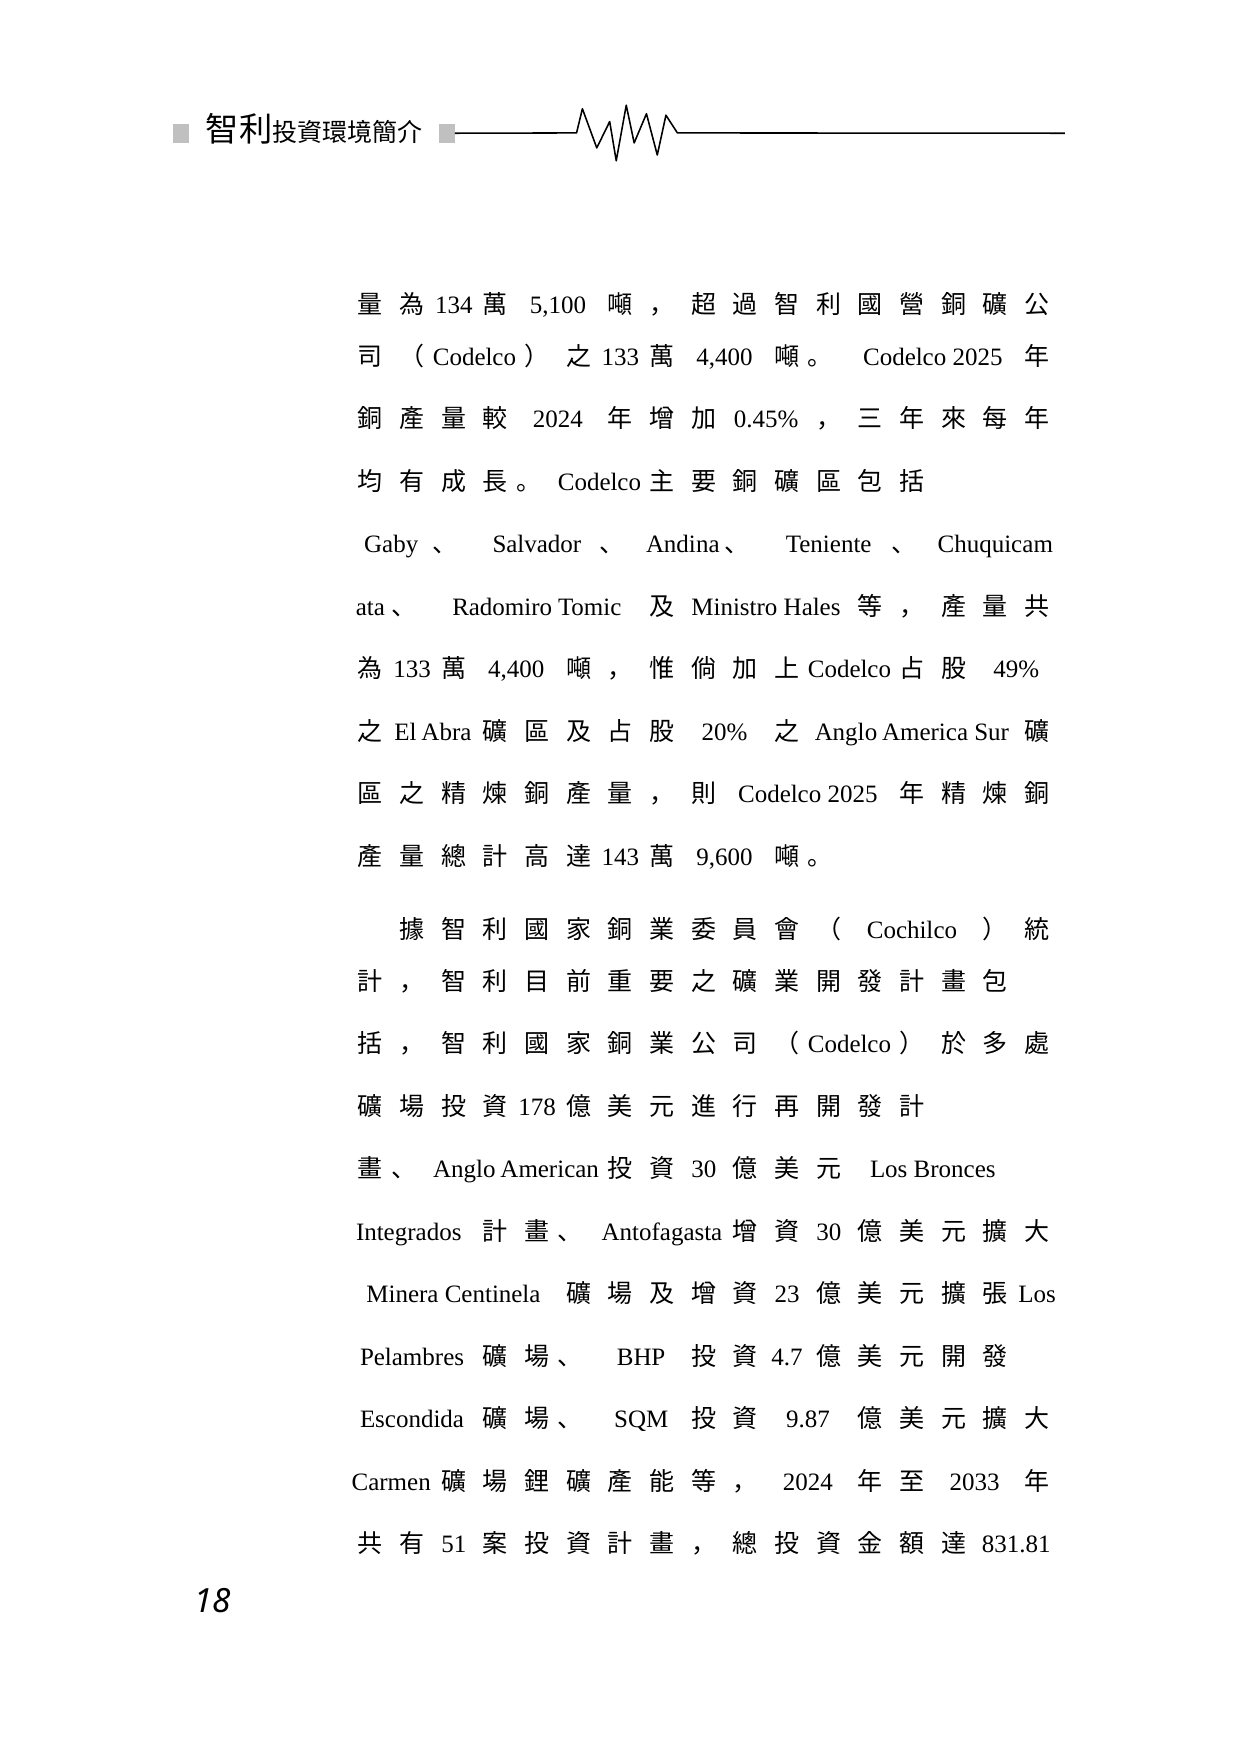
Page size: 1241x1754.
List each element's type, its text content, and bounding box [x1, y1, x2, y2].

text 量為134萬5,100噸，超過智利國營銅礦公司（Codelco）之133萬4,400噸。Codelco 2025年銅產量較2024年增加0.45%，三年來每年均有成長。Codelco主要銅礦區包括Gaby、Salvador、Andina、Teniente、Chuquicamata、Radomiro Tomic及Ministro Hales等，產量共為133萬4,400噸，惟倘加上Codelco占股49%之El Abra礦區及占股20%之Anglo America Sur礦區之精煉銅產量，則Codelco 2025年精煉銅產量總計高達143萬9,600噸。 [330, 250, 1058, 875]
text 據智利國家銅業委員會（Cochilco）統計，智利目前重要之礦業開發計畫包括，智利國家銅業公司（Codelco）於多處礦場投資178億美元進行再開發計畫、Anglo American投資30億美元Los Bronces Integrados 計畫、Antofagasta增資30億美元擴大Minera Centinela礦場及增資23億美元擴張Los Pelambres礦場、BHP投資4.7億美元開發Escondida礦場、SQM投資9.87億美元擴大Carmen礦場鋰礦產能等，2024年至2033年共有51案投資計畫，總投資金額達831.81 [330, 875, 1058, 1563]
